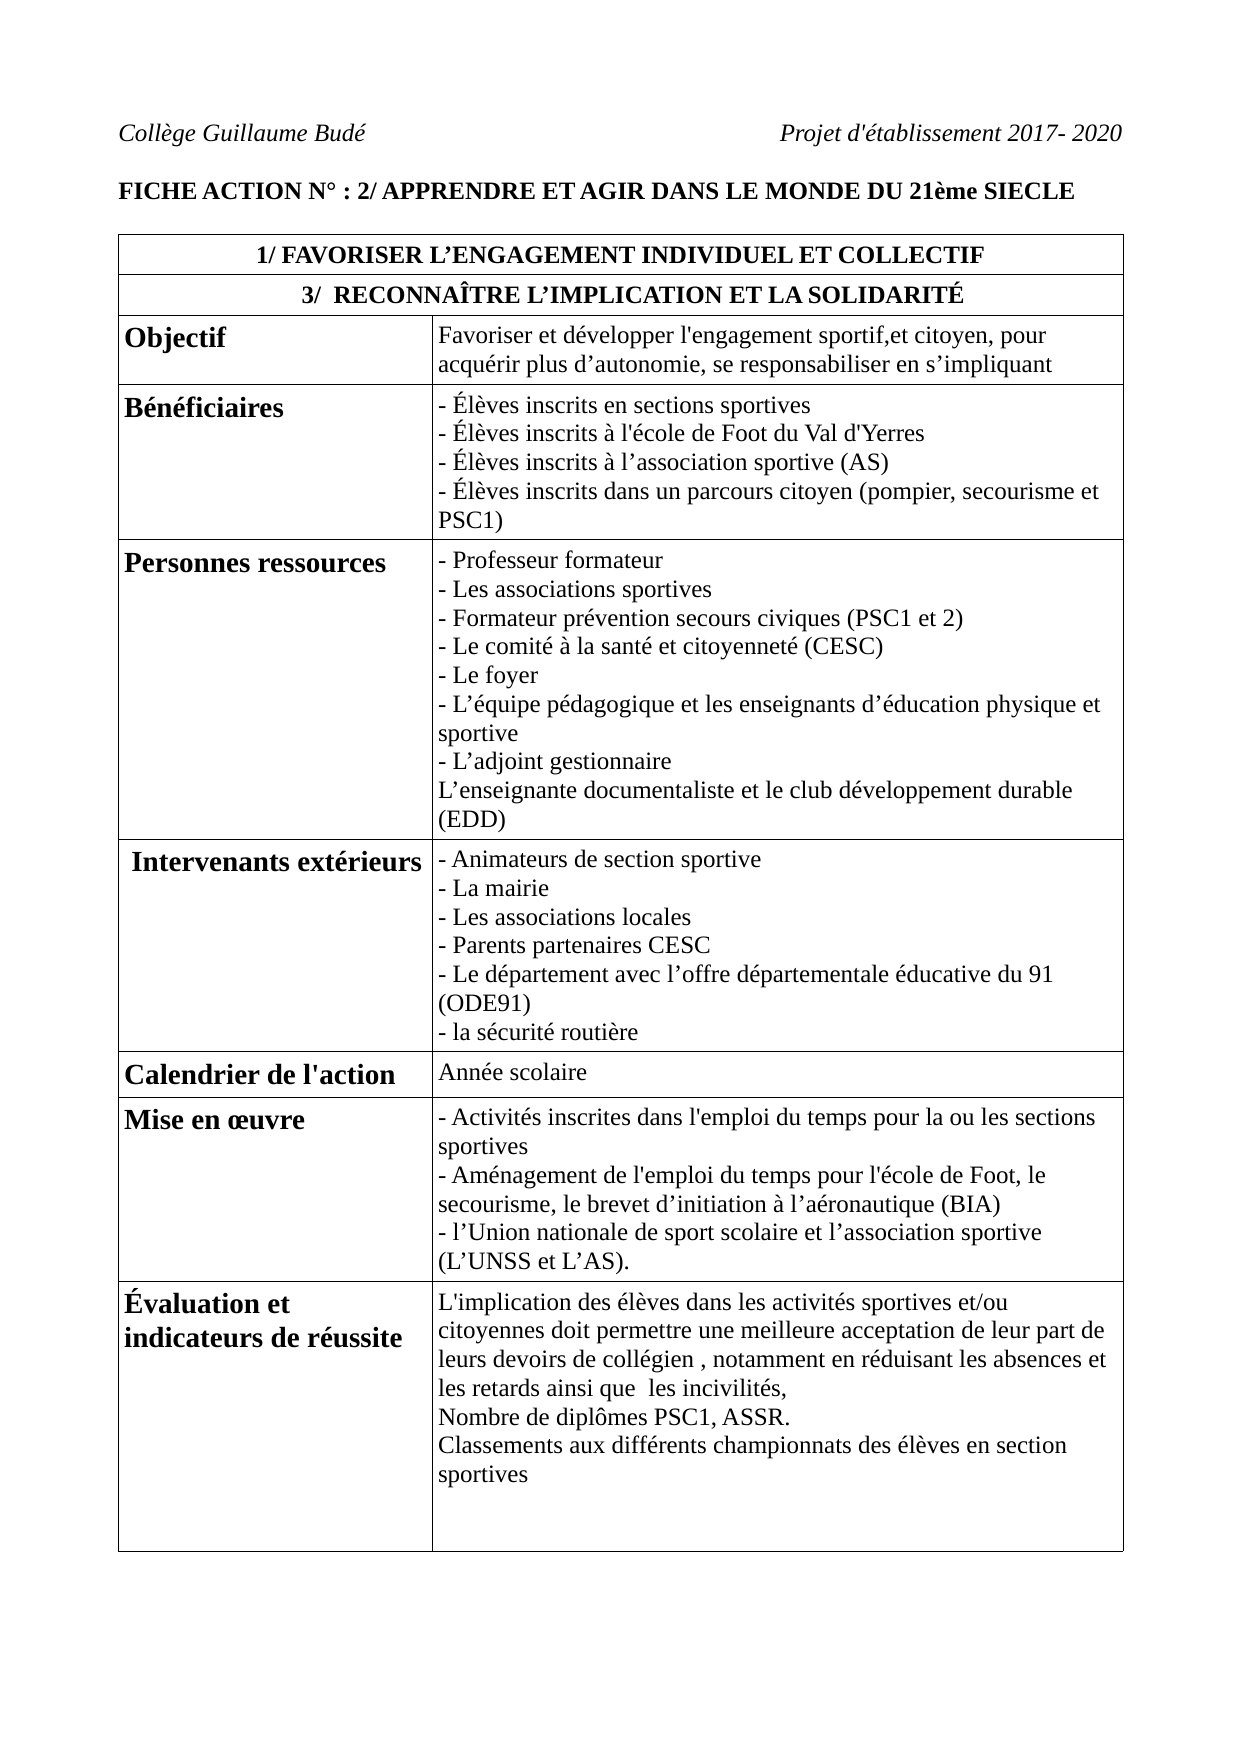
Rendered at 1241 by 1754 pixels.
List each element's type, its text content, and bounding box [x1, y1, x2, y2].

table_cell Calendrier de l'action [119, 1052, 432, 1097]
table_cell Mise en œuvre [119, 1098, 432, 1281]
table_cell - Élèves inscrits en sections sportives - Élèves inscrits à l'école de Foot du Val d'Yerres - Élèves inscrits à l’association sportive (AS) - Élèves inscrits dans un parcours citoyen (pompier, secourisme et PSC1) [433, 385, 1123, 539]
table_cell - Animateurs de section sportive - La mairie - Les associations locales - Parents partenaires CESC - Le département avec l’offre départementale éducative du 91 (ODE91) - la sécurité routière [433, 840, 1123, 1051]
text FICHE ACTION N° : 2/ APPRENDRE ET AGIR DANS LE MONDE DU 21ème SIECLE [118, 176, 1122, 205]
table_cell Personnes ressources [119, 540, 432, 838]
table_cell 3/ RECONNAÎTRE L’IMPLICATION ET LA SOLIDARITÉ [119, 275, 1123, 315]
table_cell Intervenants extérieurs [119, 840, 432, 1051]
table_cell Bénéficiaires [119, 385, 432, 539]
table_cell - Activités inscrites dans l'emploi du temps pour la ou les sections sportives - Aménagement de l'emploi du temps pour l'école de Foot, le secourisme, le brevet d’initiation à l’aéronautique (BIA) - l’Union nationale de sport scolaire et l’association sportive (L’UNSS et L’AS). [433, 1098, 1123, 1281]
table_cell - Professeur formateur - Les associations sportives - Formateur prévention secours civiques (PSC1 et 2) - Le comité à la santé et citoyenneté (CESC) - Le foyer - L’équipe pédagogique et les enseignants d’éducation physique et sportive - L’adjoint gestionnaire L’enseignante documentaliste et le club développement durable (EDD) [433, 540, 1123, 838]
table_cell Année scolaire [433, 1052, 1123, 1097]
table_cell Objectif [119, 316, 432, 384]
table_cell Évaluation et indicateurs de réussite [119, 1282, 432, 1551]
table_header 1/ FAVORISER L’ENGAGEMENT INDIVIDUEL ET COLLECTIF [119, 235, 1123, 274]
table_cell L'implication des élèves dans les activités sportives et/ou citoyennes doit permettre une meilleure acceptation de leur part de leurs devoirs de collégien , notamment en réduisant les absences et les retards ainsi que les incivilités, Nombre de diplômes PSC1, ASSR. Classements aux différents championnats des élèves en section sportives [433, 1282, 1123, 1551]
table_cell Favoriser et développer l'engagement sportif,et citoyen, pour acquérir plus d’autonomie, se responsabiliser en s’impliquant [433, 316, 1123, 384]
